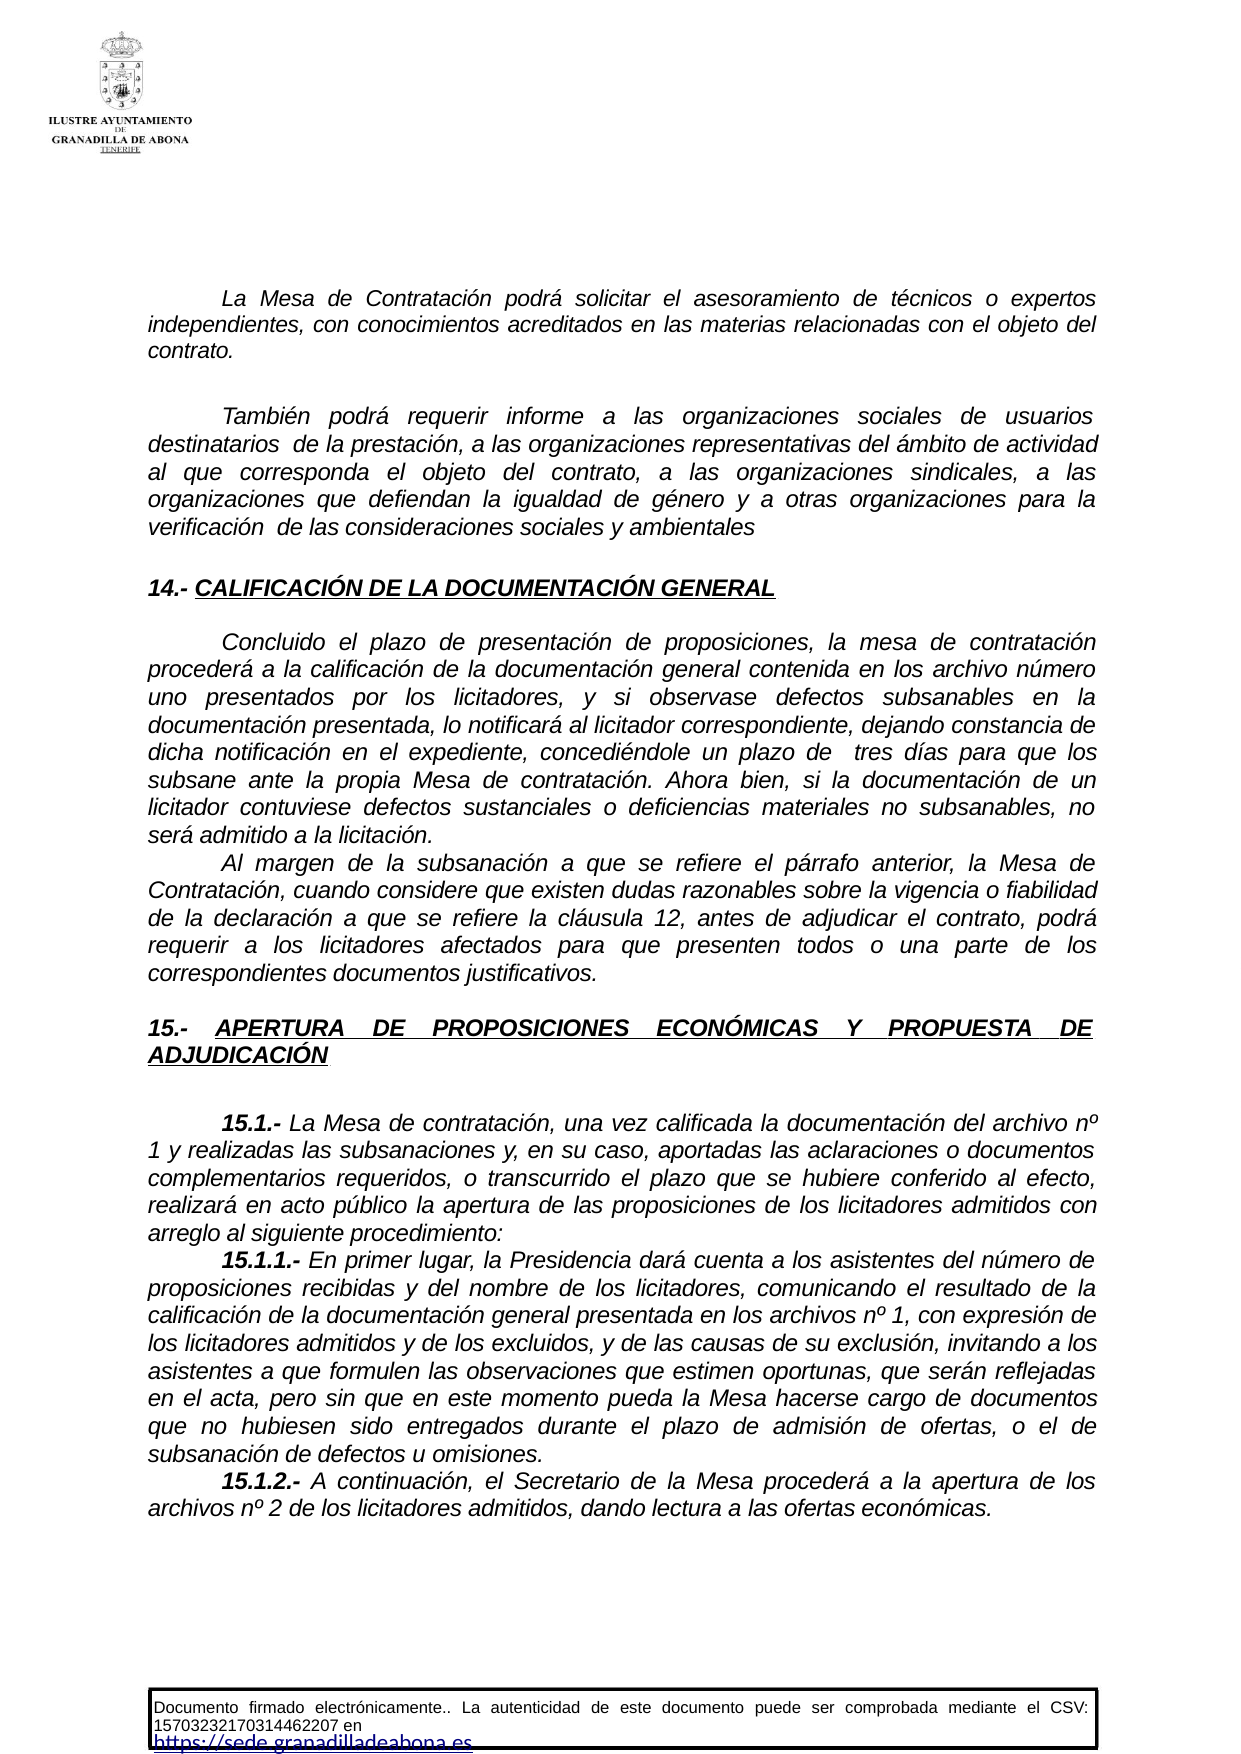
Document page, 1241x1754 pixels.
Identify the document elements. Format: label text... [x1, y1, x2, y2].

text organizaciones que defiendan la igualdad de género y a otras organizaciones para la [148, 486, 1118, 513]
text La Mesa de Contratación podrá solicitar el asesoramiento de técnicos o expertos [221, 286, 1118, 311]
text los licitadores admitidos y de los excluidos, y de las causas de su exclusión, invitando a los [148, 1330, 1118, 1357]
text en el acta, pero sin que en este momento pueda la Mesa hacerse cargo de documentos [148, 1385, 1118, 1412]
text verificación de las consideraciones sociales y ambientales [148, 514, 1118, 541]
text 1 [148, 1137, 168, 1164]
text 15703232170314462207 en https://sede.granadilladeabona.es [153, 1717, 642, 1754]
text asistentes a que formulen las observaciones que estimen oportunas, que serán reflejadas [148, 1358, 1118, 1384]
text subsanación de defectos u omisiones. [148, 1441, 1118, 1467]
text Documento firmado electrónicamente.. La autenticidad de este documento puede ser comprobada mediante el CSV: [153, 1699, 1113, 1718]
text que no hubiesen sido entregados durante el plazo de admisión de ofertas, o el de [148, 1413, 1118, 1440]
text realizará en acto público la apertura de las proposiciones de los licitadores admitidos con [148, 1192, 1118, 1219]
text licitador contuviese defectos sustanciales o deficiencias materiales no subsanables, no [148, 794, 1118, 821]
text 15.1.- La Mesa de contratación, una vez calificada la documentación del archivo nº [221, 1110, 1118, 1137]
text destinatarios de la prestación, a las organizaciones representativas del ámbito de actividad [148, 431, 1118, 458]
text También podrá requerir informe a las organizaciones sociales de usuarios [221, 403, 1118, 430]
text independientes, con conocimientos acreditados en las materias relacionadas con el objeto del [148, 312, 1118, 337]
text archivos nº 2 de los licitadores admitidos, dando lectura a las ofertas económicas. [148, 1495, 1016, 1522]
text 15.1.2.- A continuación, el Secretario de la Mesa procederá a la apertura de los [221, 1468, 1118, 1495]
text ADJUDICACIÓN [148, 1042, 356, 1069]
text 14.- CALIFICACIÓN DE LA DOCUMENTACIÓN GENERAL [148, 575, 803, 602]
text complementarios requeridos, o transcurrido el plazo que se hubiere conferido al efecto, [148, 1165, 1118, 1192]
text contrato. [148, 338, 1118, 364]
text calificación de la documentación general presentada en los archivos nº 1, con expresión de [148, 1303, 1118, 1329]
text uno presentados por los licitadores, y si observase defectos subsanables en la [148, 684, 1118, 711]
text documentación presentada, lo notificará al licitador correspondiente, dejando constancia de [148, 712, 1118, 738]
text proposiciones recibidas y del nombre de los licitadores, comunicando el resultado de la [148, 1275, 1118, 1302]
text requerir a los licitadores afectados para que presenten todos o una parte de los [148, 932, 1118, 959]
text arreglo al siguiente procedimiento: [148, 1220, 1118, 1247]
text Concluido el plazo de presentación de proposiciones, la mesa de contratación [221, 629, 1118, 656]
text subsane ante la propia Mesa de contratación. Ahora bien, si la documentación de un [148, 767, 1118, 794]
text procederá a la calificación de la documentación general contenida en los archivo número [148, 656, 1118, 683]
text 15.- APERTURA DE PROPOSICIONES ECONÓMICAS Y PROPUESTA DE [148, 1014, 1118, 1041]
text y realizadas las subsanaciones y, en su caso, aportadas las aclaraciones o documentos [168, 1137, 1118, 1164]
text correspondientes documentos justificativos. [148, 960, 1118, 987]
text Al margen de la subsanación a que se refiere el párrafo anterior, la Mesa de [221, 850, 1118, 876]
text de la declaración a que se refiere la cláusula 12, antes de adjudicar el contrato, podrá [148, 905, 1118, 932]
text 15.1.1.- En primer lugar, la Presidencia dará cuenta a los asistentes del número de [221, 1247, 1118, 1274]
text dicha notificación en el expediente, concediéndole un plazo de tres días para que los [148, 739, 1118, 766]
text será admitido a la licitación. [148, 822, 1118, 849]
text al que corresponda el objeto del contrato, a las organizaciones sindicales, a las [148, 459, 1118, 485]
text Contratación, cuando considere que existen dudas razonables sobre la vigencia o fiabilidad [148, 877, 1118, 904]
